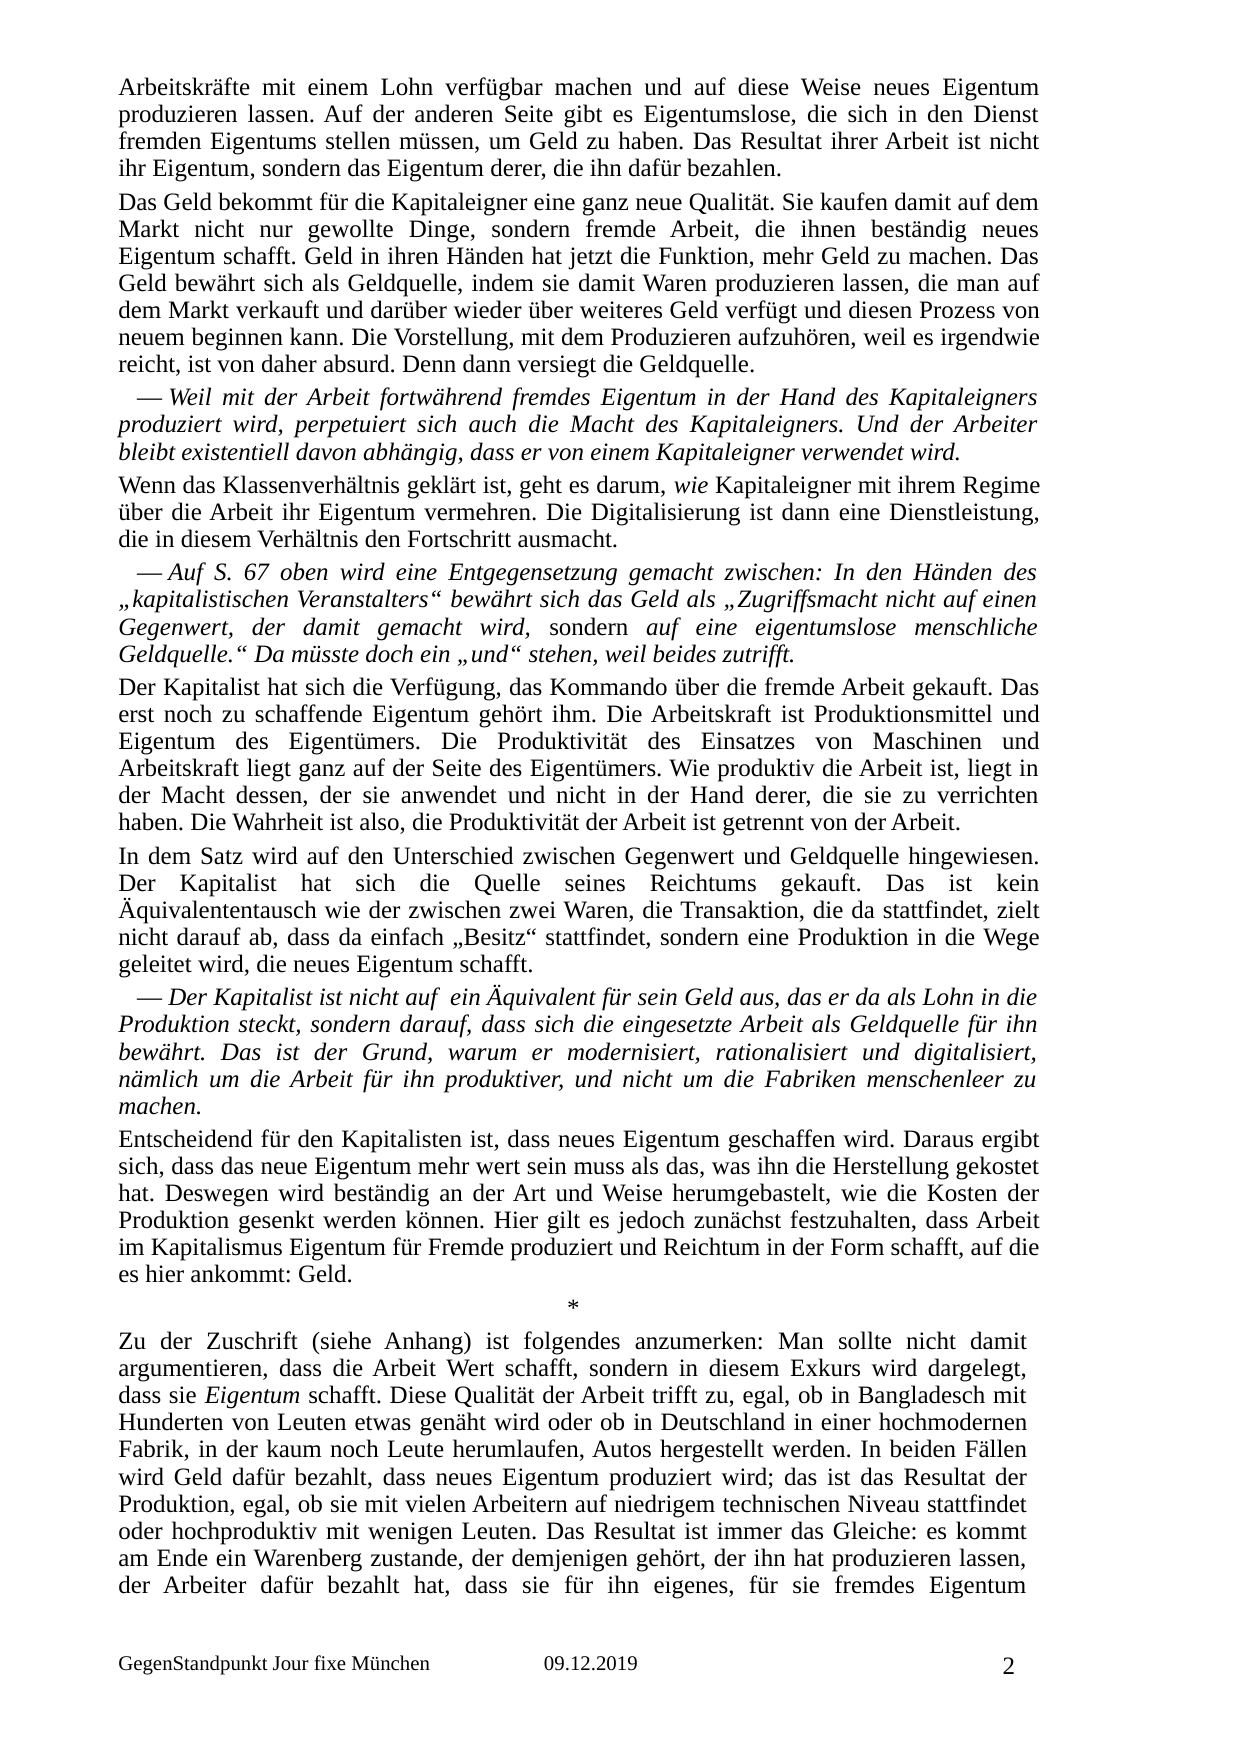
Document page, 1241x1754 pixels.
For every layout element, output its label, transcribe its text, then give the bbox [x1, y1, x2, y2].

text Zu der Zuschrift (siehe Anhang) ist folgendes anzumerken: Man sollte nicht damit argumentieren, dass die Arbeit Wert schafft, sondern in diesem Exkurs wird dargelegt, dass sie Eigentum schafft. Diese Qualität der Arbeit trifft zu, egal, ob in Bangladesch mit Hunderten von Leuten etwas genäht wird oder ob in Deutschland in einer hochmodernen Fabrik, in der kaum noch Leute herumlaufen, Autos hergestellt werden. In beiden Fällen wird Geld dafür bezahlt, dass neues Eigentum produziert wird; das ist das Resultat der Produktion, egal, ob sie mit vielen Arbeitern auf niedrigem technischen Niveau stattfindet oder hochproduktiv mit wenigen Leuten. Das Resultat ist immer das Gleiche: es kommt am Ende ein Warenberg zustande, der demjenigen gehört, der ihn hat produzieren lassen, der Arbeiter dafür bezahlt hat, dass sie für ihn eigenes, für sie fremdes Eigentum [118, 1328, 1028, 1599]
text — Der Kapitalist ist nicht auf ein Äquivalent für sein Geld aus, das er da als Lohn in die Produktion steckt, sondern darauf, dass sich die eingesetzte Arbeit als Geldquelle für ihn bewährt. Das ist der Grund, warum er modernisiert, rationalisiert und digitalisiert, nämlich um die Arbeit für ihn produktiver, und nicht um die Fabriken menschenleer zu machen. [118, 984, 1041, 1119]
text Das Geld bekommt für die Kapitaleigner eine ganz neue Qualität. Sie kaufen damit auf dem Markt nicht nur gewollte Dinge, sondern fremde Arbeit, die ihnen beständig neues Eigentum schafft. Geld in ihren Händen hat jetzt die Funktion, mehr Geld zu machen. Das Geld bewährt sich als Geldquelle, indem sie damit Waren produzieren lassen, die man auf dem Markt verkauft und darüber wieder über weiteres Geld verfügt und diesen Prozess von neuem beginnen kann. Die Vorstellung, mit dem Produzieren aufzuhören, weil es irgendwie reicht, ist von daher absurd. Denn dann versiegt die Geldquelle. [118, 188, 1041, 378]
text Arbeitskräfte mit einem Lohn verfügbar machen und auf diese Weise neues Eigentum produzieren lassen. Auf der anderen Seite gibt es Eigentumslose, die sich in den Dienst fremden Eigentums stellen müssen, um Geld zu haben. Das Resultat ihrer Arbeit ist nicht ihr Eigentum, sondern das Eigentum derer, die ihn dafür bezahlen. [118, 74, 1041, 182]
text — Weil mit der Arbeit fortwährend fremdes Eigentum in der Hand des Kapitaleigners produziert wird, perpetuiert sich auch die Macht des Kapitaleigners. Und der Arbeiter bleibt existentiell davon abhängig, dass er von einem Kapitaleigner verwendet wird. [118, 384, 1041, 465]
text Entscheidend für den Kapitalisten ist, dass neues Eigentum geschaffen wird. Daraus ergibt sich, dass das neue Eigentum mehr wert sein muss als das, was ihn die Herstellung gekostet hat. Deswegen wird beständig an der Art und Weise herumgebastelt, wie die Kosten der Produktion gesenkt werden können. Hier gilt es jedoch zunächst festzuhalten, dass Arbeit im Kapitalismus Eigentum für Fremde produziert und Reichtum in der Form schafft, auf die es hier ankommt: Geld. [118, 1126, 1041, 1288]
text Wenn das Klassenverhältnis geklärt ist, geht es darum, wie Kapitaleigner mit ihrem Regime über die Arbeit ihr Eigentum vermehren. Die Digitalisierung ist dann eine Dienstleistung, die in diesem Verhältnis den Fortschritt ausmacht. [118, 472, 1041, 553]
text In dem Satz wird auf den Unterschied zwischen Gegenwert und Geldquelle hingewiesen. Der Kapitalist hat sich die Quelle seines Reichtums gekauft. Das ist kein Äquivalententausch wie der zwischen zwei Waren, die Transaktion, die da stattfindet, zielt nicht darauf ab, dass da einfach „Besitz“ stattfindet, sondern eine Produktion in die Wege geleitet wird, die neues Eigentum schafft. [118, 842, 1041, 978]
text Der Kapitalist hat sich die Verfügung, das Kommando über die fremde Arbeit gekauft. Das erst noch zu schaffende Eigentum gehört ihm. Die Arbeitskraft ist Produktionsmittel und Eigentum des Eigentümers. Die Produktivität des Einsatzes von Maschinen und Arbeitskraft liegt ganz auf der Seite des Eigentümers. Wie produktiv die Arbeit ist, liegt in der Macht dessen, der sie anwendet und nicht in der Hand derer, die sie zu verrichten haben. Die Wahrheit ist also, die Produktivität der Arbeit ist getrennt von der Arbeit. [118, 674, 1041, 836]
text — Auf S. 67 oben wird eine Entgegensetzung gemacht zwischen: In den Händen des „kapitalistischen Veranstalters“ bewährt sich das Geld als „Zugriffsmacht nicht auf einen Gegenwert, der damit gemacht wird, sondern auf eine eigentumslose menschliche Geldquelle.“ Da müsste doch ein „und“ stehen, weil beides zutrifft. [118, 559, 1041, 667]
text * [118, 1294, 1028, 1322]
